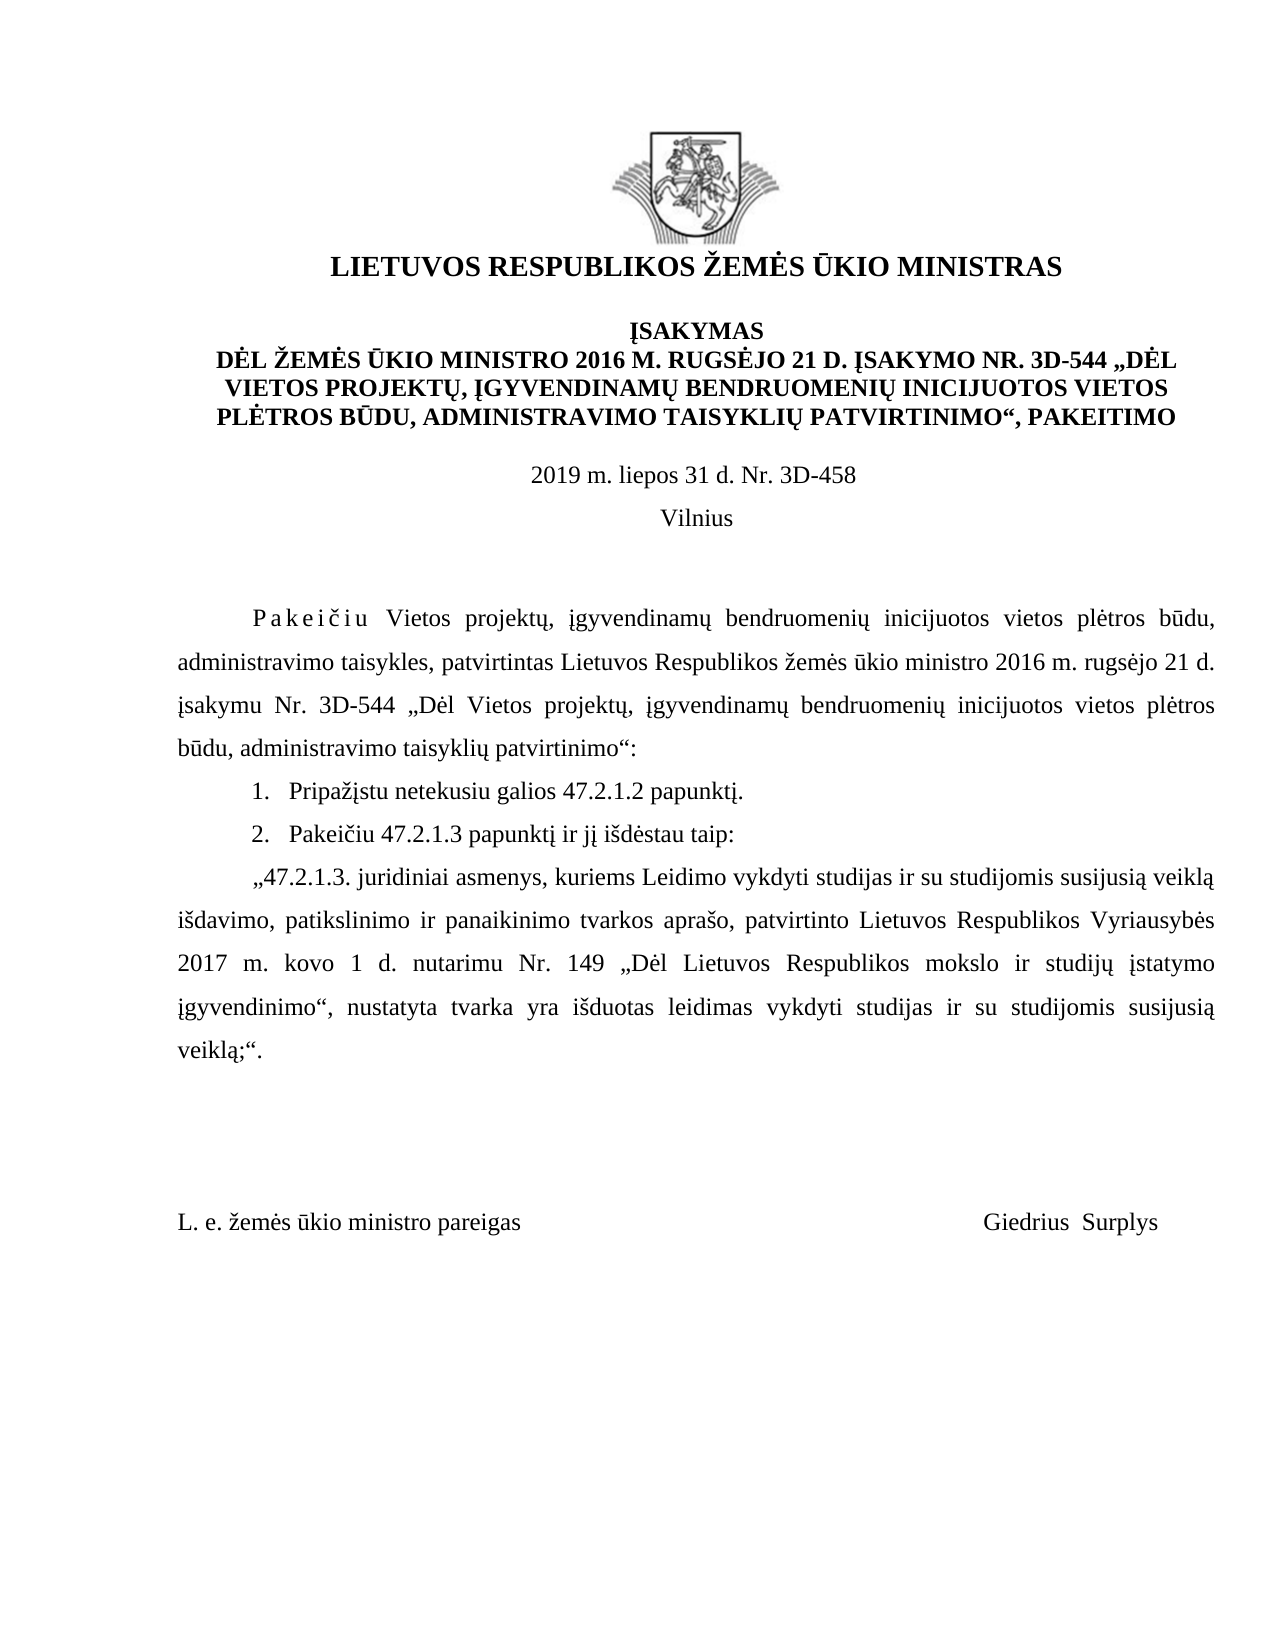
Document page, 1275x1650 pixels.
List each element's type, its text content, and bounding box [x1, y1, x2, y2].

text L. e. žemės ūkio ministro pareigas Giedrius Surplys [177, 1207, 1216, 1236]
text Vilnius [177, 503, 1216, 532]
text ĮSAKYMAS [177, 316, 1216, 345]
text 2. Pakeičiu 47.2.1.3 papunktį ir jį išdėstau taip: [251, 819, 1216, 848]
text „47.2.1.3. juridiniai asmenys, kuriems Leidimo vykdyti studijas ir su studijomis susijusią veiklą išdavimo, patikslinimo ir panaikinimo tvarkos aprašo, patvirtinto Lietuvos Respublikos Vyriausybės 2017 m. kovo 1 d. nutarimu Nr. 149 „Dėl Lietuvos Respublikos mokslo ir studijų įstatymo įgyvendinimo“, nustatyta tvarka yra išduotas leidimas vykdyti studijas ir su studijomis susijusią veiklą;“. [177, 862, 1216, 1063]
text DĖL žemės ūkio ministro 2016 m. rugsėjo 21 d. įsakymO Nr. 3D-544 „dėl vietos projektų, įgyvendinamų bendruomenių inicijuotos vietos plėtros būdu, administravimo taisyklių patvirtinimo“, pakeitimo [177, 345, 1216, 431]
text Pakeičiu Vietos projektų, įgyvendinamų bendruomenių inicijuotos vietos plėtros būdu, administravimo taisykles, patvirtintas Lietuvos Respublikos žemės ūkio ministro 2016 m. rugsėjo 21 d. įsakymu Nr. 3D-544 „Dėl Vietos projektų, įgyvendinamų bendruomenių inicijuotos vietos plėtros būdu, administravimo taisyklių patvirtinimo“: [177, 603, 1216, 762]
text 2019 m. liepos 31 d. Nr. 3D-458 [177, 460, 1216, 488]
text LIETUVOS RESPUBLIKOS ŽEMĖS ŪKIO MINISTRAS [177, 249, 1216, 282]
text 1. Pripažįstu netekusiu galios 47.2.1.2 papunktį. [251, 776, 1216, 805]
